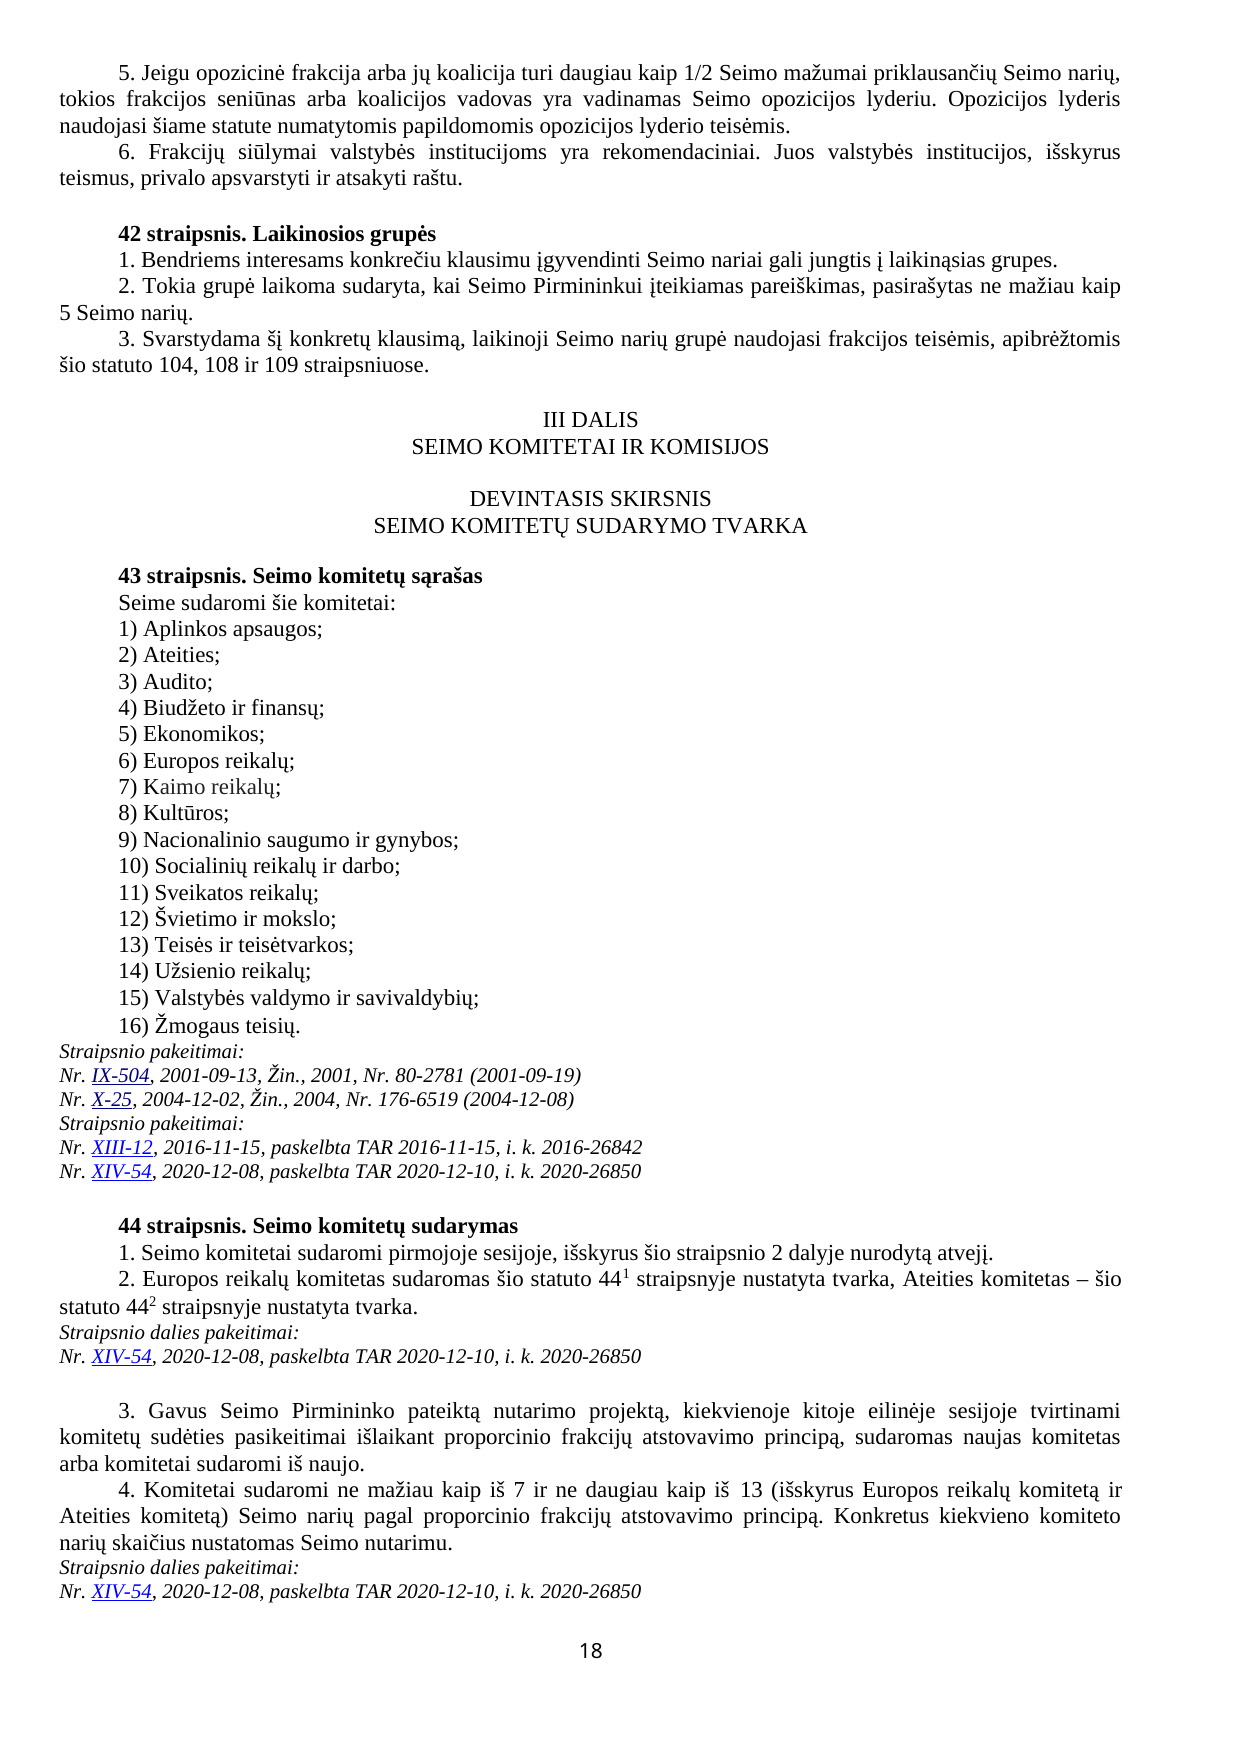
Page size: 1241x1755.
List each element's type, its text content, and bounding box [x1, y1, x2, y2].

text 3) Audito; [59, 668, 1122, 694]
text 6. Frakcijų siūlymai valstybės institucijoms yra rekomendaciniai. Juos valstybės institucijos, išskyrus teismus, privalo apsvarstyti ir atsakyti raštu. [59, 138, 1122, 191]
text Straipsnio pakeitimai: [59, 1039, 1122, 1063]
text 13) Teisės ir teisėtvarkos; [59, 931, 1122, 958]
text 3. Svarstydama šį konkretų klausimą, laikinoji Seimo narių grupė naudojasi frakcijos teisėmis, apibrėžtomis šio statuto 104, 108 ir 109 straipsniuose. [59, 325, 1122, 378]
text III DALIS [59, 406, 1122, 433]
text 2. Europos reikalų komitetas sudaromas šio statuto 441 straipsnyje nustatyta tvarka, Ateities komitetas – šio statuto 442 straipsnyje nustatyta tvarka. [59, 1265, 1122, 1320]
text 5) Ekonomikos; [59, 720, 1122, 747]
text 12) Švietimo ir mokslo; [59, 905, 1122, 931]
text 15) Valstybės valdymo ir savivaldybių; [59, 984, 1122, 1010]
text Nr. IX-504, 2001-09-13, Žin., 2001, Nr. 80-2781 (2001-09-19) [59, 1063, 1122, 1087]
text SEIMO KOMITETAI IR KOMISIJOS [59, 433, 1122, 459]
text Nr. XIII-12, 2016-11-15, paskelbta TAR 2016-11-15, i. k. 2016-26842 [59, 1135, 1122, 1159]
text 7) Kaimo reikalų; [59, 773, 1122, 799]
text 10) Socialinių reikalų ir darbo; [59, 852, 1122, 878]
text Straipsnio dalies pakeitimai: [59, 1555, 1122, 1579]
text 43 straipsnis. Seimo komitetų sąrašas [59, 562, 1122, 589]
text 1. Bendriems interesams konkrečiu klausimu įgyvendinti Seimo nariai gali jungtis į laikinąsias grupes. [59, 246, 1122, 272]
text Nr. XIV-54, 2020-12-08, paskelbta TAR 2020-12-10, i. k. 2020-26850 [59, 1344, 1122, 1368]
text 42 straipsnis. Laikinosios grupės [59, 219, 1122, 246]
text 1. Seimo komitetai sudaromi pirmojoje sesijoje, išskyrus šio straipsnio 2 dalyje nurodytą atvejį. [59, 1238, 1122, 1265]
text Nr. X-25, 2004-12-02, Žin., 2004, Nr. 176-6519 (2004-12-08) [59, 1087, 1122, 1111]
text 3. Gavus Seimo Pirmininko pateiktą nutarimo projektą, kiekvienoje kitoje eilinėje sesijoje tvirtinami komitetų sudėties pasikeitimai išlaikant proporcinio frakcijų atstovavimo principą, sudaromas naujas komitetas arba komitetai sudaromi iš naujo. [59, 1397, 1122, 1476]
text 2) Ateities; [59, 641, 1122, 668]
text Seime sudaromi šie komitetai: [59, 589, 1122, 615]
text 2. Tokia grupė laikoma sudaryta, kai Seimo Pirmininkui įteikiamas pareiškimas, pasirašytas ne mažiau kaip 5 Seimo narių. [59, 272, 1122, 325]
text 16) Žmogaus teisių. [59, 1010, 1122, 1039]
text 44 straipsnis. Seimo komitetų sudarymas [59, 1212, 1122, 1238]
text 9) Nacionalinio saugumo ir gynybos; [59, 826, 1122, 852]
text 4) Biudžeto ir finansų; [59, 694, 1122, 720]
text Nr. XIV-54, 2020-12-08, paskelbta TAR 2020-12-10, i. k. 2020-26850 [59, 1159, 1122, 1183]
text 5. Jeigu opozicinė frakcija arba jų koalicija turi daugiau kaip 1/2 Seimo mažumai priklausančių Seimo narių, tokios frakcijos seniūnas arba koalicijos vadovas yra vadinamas Seimo opozicijos lyderiu. Opozicijos lyderis naudojasi šiame statute numatytomis papildomomis opozicijos lyderio teisėmis. [59, 59, 1122, 138]
text 6) Europos reikalų; [59, 747, 1122, 773]
text 8) Kultūros; [59, 799, 1122, 826]
text Straipsnio dalies pakeitimai: [59, 1320, 1122, 1344]
text SEIMO KOMITETŲ SUDARYMO TVARKA [59, 512, 1122, 538]
text Straipsnio pakeitimai: [59, 1111, 1122, 1135]
text DEVINTASIS SKIRSNIS [59, 486, 1122, 512]
text 14) Užsienio reikalų; [59, 958, 1122, 984]
text 1) Aplinkos apsaugos; [59, 615, 1122, 641]
text 11) Sveikatos reikalų; [59, 878, 1122, 905]
text Nr. XIV-54, 2020-12-08, paskelbta TAR 2020-12-10, i. k. 2020-26850 [59, 1579, 1122, 1603]
text 4. Komitetai sudaromi ne mažiau kaip iš 7 ir ne daugiau kaip iš 13 (išskyrus Europos reikalų komitetą ir Ateities komitetą) Seimo narių pagal proporcinio frakcijų atstovavimo principą. Konkretus kiekvieno komiteto narių skaičius nustatomas Seimo nutarimu. [59, 1476, 1122, 1555]
